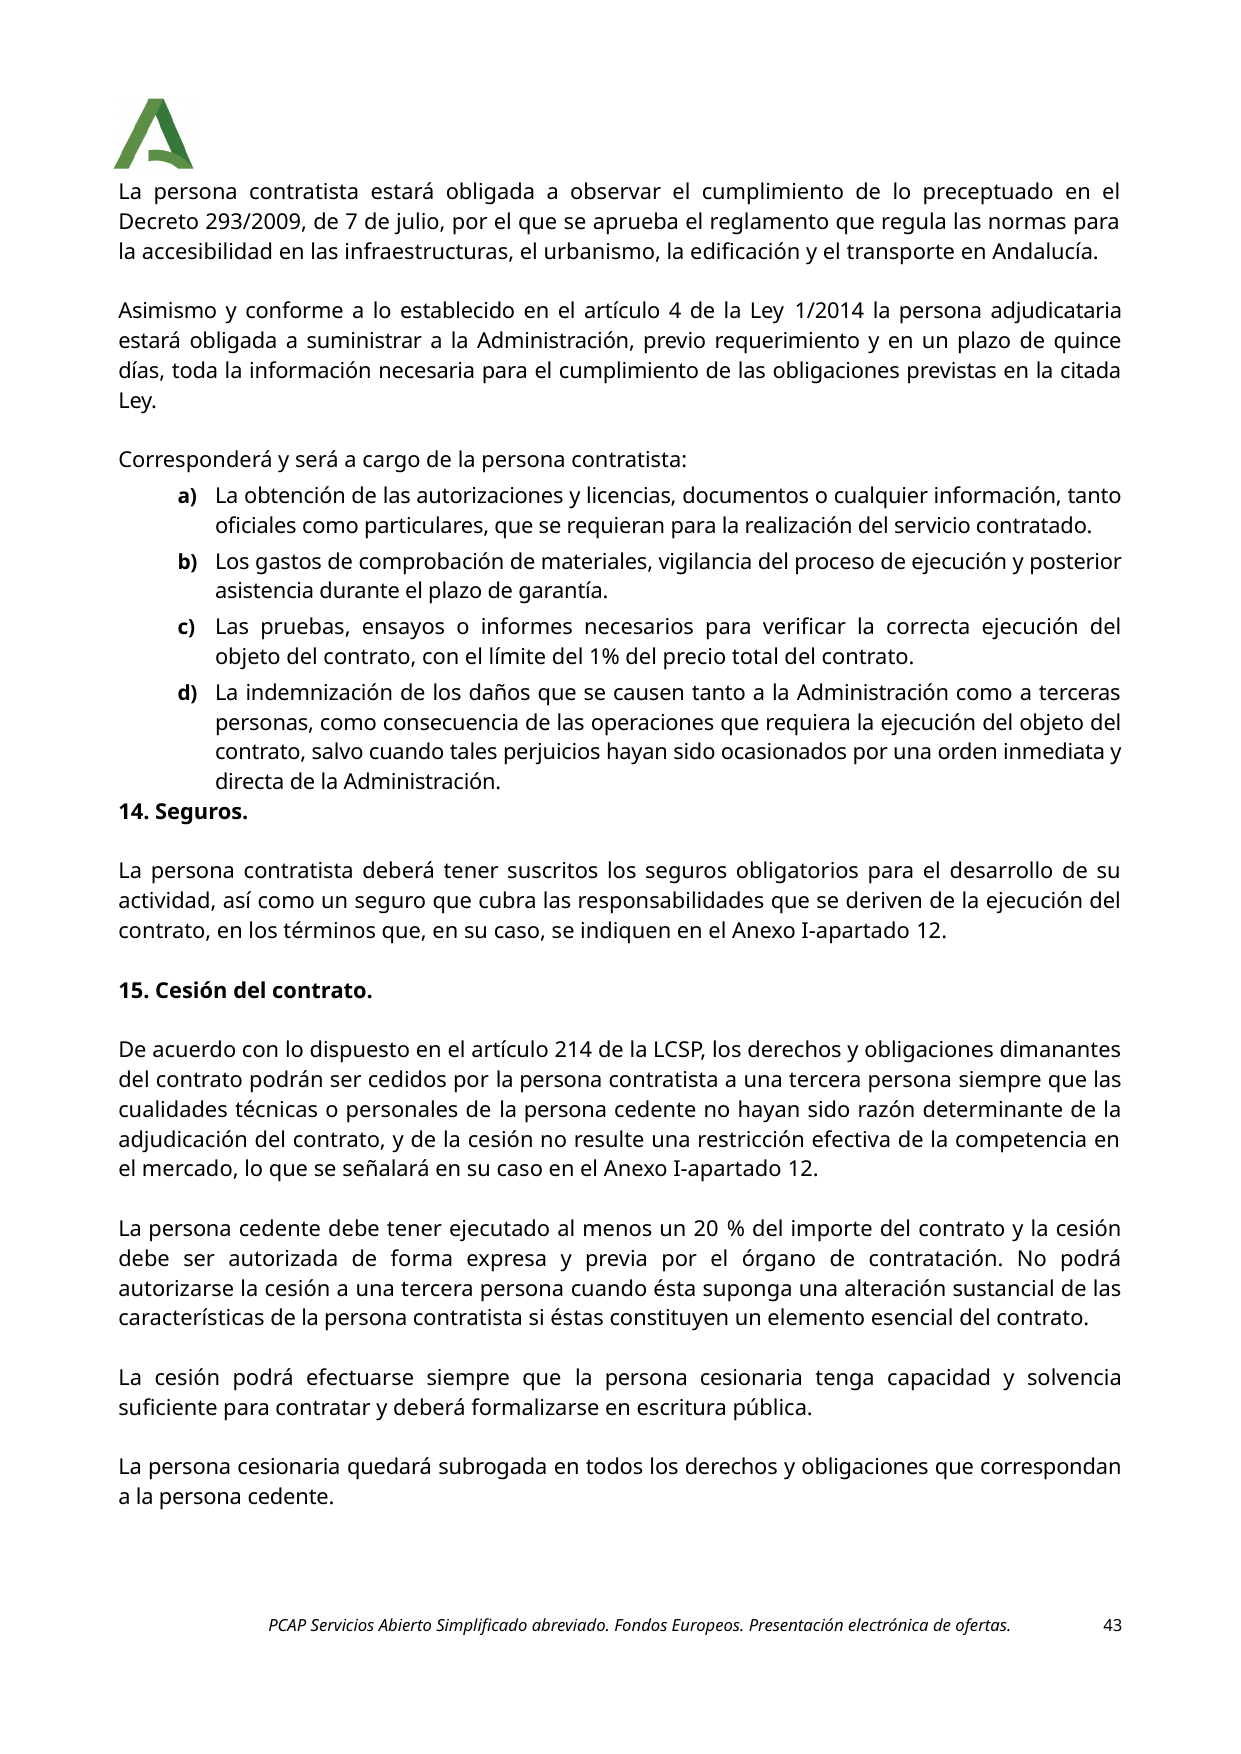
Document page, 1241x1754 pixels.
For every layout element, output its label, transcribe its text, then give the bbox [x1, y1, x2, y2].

text De acuerdo con lo dispuesto en el artículo 214 de la LCSP, los derechos y obligaciones dimanantes del contrato podrán ser cedidos por la persona contratista a una tercera persona siempre que las cualidades técnicas o personales de la persona cedente no hayan sido razón determinante de la adjudicación del contrato, y de la cesión no resulte una restricción efectiva de la competencia en el mercado, lo que se señalará en su caso en el Anexo I-apartado 12. [118, 1034, 1122, 1183]
text La persona cesionaria quedará subrogada en todos los derechos y obligaciones que correspondan a la persona cedente. [118, 1451, 1122, 1511]
text La persona contratista deberá tener suscritos los seguros obligatorios para el desarrollo de su actividad, así como un seguro que cubra las responsabilidades que se deriven de la ejecución del contrato, en los términos que, en su caso, se indiquen en el Anexo I-apartado 12. [118, 856, 1122, 945]
list Las pruebas, ensayos o informes necesarios para verificar la correcta ejecución del objeto del contrato, con el límite del 1% del precio total del contrato. [177, 611, 1122, 671]
list La indemnización de los daños que se causen tanto a la Administración como a terceras personas, como consecuencia de las operaciones que requiera la ejecución del objeto del contrato, salvo cuando tales perjuicios hayan sido ocasionados por una orden inmediata y directa de la Administración. [177, 677, 1122, 796]
text Asimismo y conforme a lo establecido en el artículo 4 de la Ley 1/2014 la persona adjudicataria estará obligada a suministrar a la Administración, previo requerimiento y en un plazo de quince días, toda la información necesaria para el cumplimiento de las obligaciones previstas en la citada Ley. [118, 296, 1122, 415]
subtitle 14. Seguros. [118, 796, 1122, 826]
text La cesión podrá efectuarse siempre que la persona cesionaria tenga capacidad y solvencia suficiente para contratar y deberá formalizarse en escritura pública. [118, 1362, 1122, 1422]
text Corresponderá y será a cargo de la persona contratista: [118, 444, 1122, 474]
text La persona cedente debe tener ejecutado al menos un 20 % del importe del contrato y la cesión debe ser autorizada de forma expresa y previa por el órgano de contratación. No podrá autorizarse la cesión a una tercera persona cuando ésta suponga una alteración sustancial de las características de la persona contratista si éstas constituyen un elemento esencial del contrato. [118, 1213, 1122, 1332]
picture [109, 94, 198, 173]
text La persona contratista estará obligada a observar el cumplimiento de lo preceptuado en el Decreto 293/2009, de 7 de julio, por el que se aprueba el reglamento que regula las normas para la accesibilidad en las infraestructuras, el urbanismo, la edificación y el transporte en Andalucía. [118, 176, 1122, 266]
list Los gastos de comprobación de materiales, vigilancia del proceso de ejecución y posterior asistencia durante el plazo de garantía. [177, 546, 1122, 605]
list La obtención de las autorizaciones y licencias, documentos o cualquier información, tanto oficiales como particulares, que se requieran para la realización del servicio contratado. [177, 480, 1122, 540]
subtitle 15. Cesión del contrato. [118, 975, 1122, 1004]
